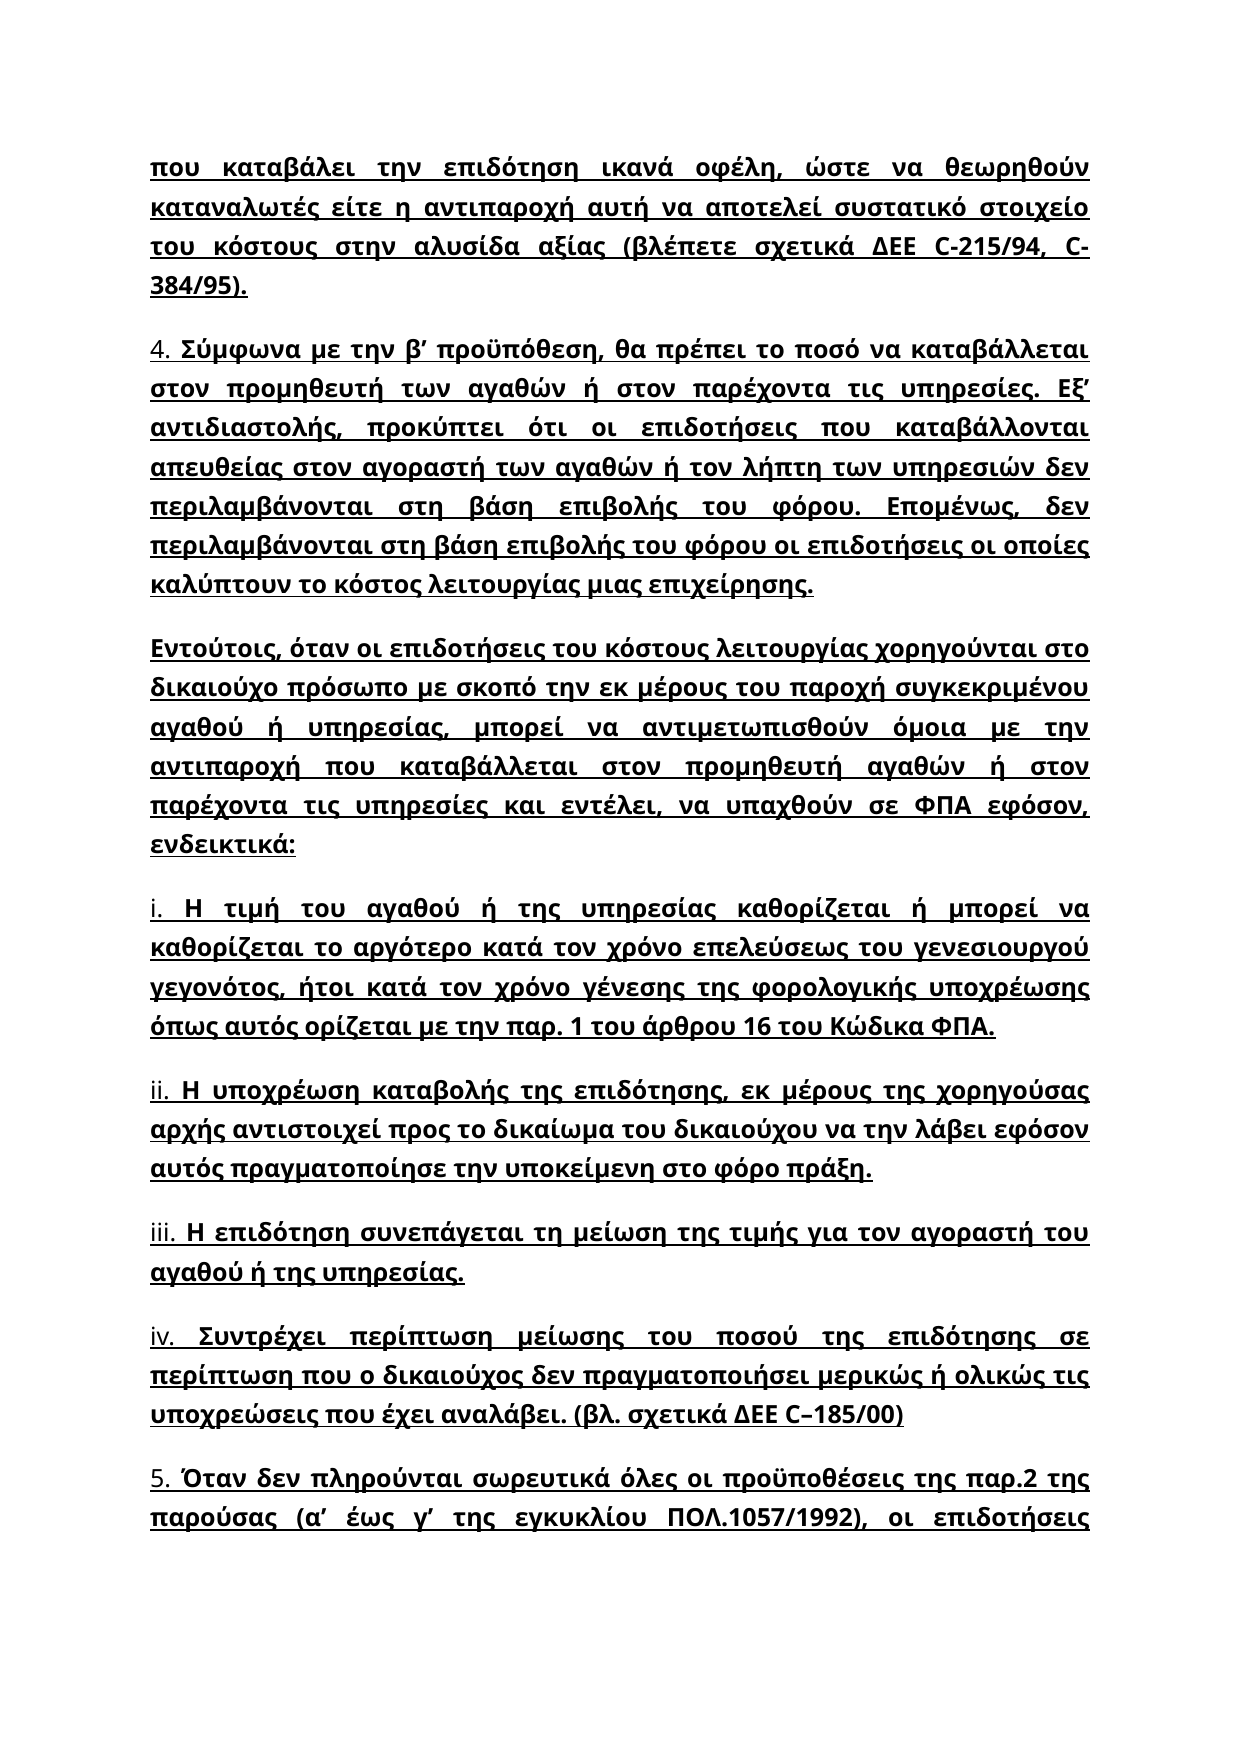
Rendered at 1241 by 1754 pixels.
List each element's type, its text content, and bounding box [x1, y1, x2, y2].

text ενδεικτικά: [150, 818, 1090, 861]
text δικαιούχο πρόσωπο με σκοπό την εκ μέρους του παροχή συγκεκριμένου [150, 662, 1090, 699]
text αρχής αντιστοιχεί προς το δικαίωμα του δικαιούχου να την λάβει εφόσον [150, 1103, 1090, 1141]
text περιλαμβάνονται στη βάση επιβολής του φόρου οι επιδοτήσεις οι οποίες [150, 519, 1090, 556]
text 384/95). [150, 259, 1090, 302]
text γεγονότος, ήτοι κατά τον χρόνο γένεσης της φορολογικής υποχρέωσης [150, 961, 1090, 998]
text 4. Σύμφωνα με την β’ προϋπόθεση, θα πρέπει το ποσό να καταβάλλεται [150, 332, 1090, 361]
text iv. Συντρέχει περίπτωση μείωσης του ποσού της επιδότησης σε [150, 1318, 1090, 1347]
text 5. Όταν δεν πληρούνται σωρευτικά όλες οι προϋποθέσεις της παρ.2 της [150, 1461, 1090, 1490]
text αγαθού ή υπηρεσίας, μπορεί να αντιμετωπισθούν όμοια με την [150, 701, 1090, 738]
text i. Η τιμή του αγαθού ή της υπηρεσίας καθορίζεται ή μπορεί να [150, 891, 1090, 920]
text περίπτωση που ο δικαιούχος δεν πραγματοποιήσει μερικώς ή ολικώς τις [150, 1349, 1090, 1386]
text παρούσας (α’ έως γ’ της εγκυκλίου ΠΟΛ.1057/1992), οι επιδοτήσεις [150, 1492, 1090, 1529]
text παρέχοντα τις υπηρεσίες και εντέλει, να υπαχθούν σε ΦΠΑ εφόσον, [150, 779, 1090, 816]
text καταναλωτές είτε η αντιπαροχή αυτή να αποτελεί συστατικό στοιχείο [150, 181, 1090, 218]
text αυτός πραγματοποίησε την υποκείμενη στο φόρο πράξη. [150, 1142, 1090, 1185]
text που καταβάλει την επιδότηση ικανά οφέλη, ώστε να θεωρηθούν [150, 150, 1090, 179]
text αντιπαροχή που καταβάλλεται στον προμηθευτή αγαθών ή στον [150, 740, 1090, 777]
text αντιδιαστολής, προκύπτει ότι οι επιδοτήσεις που καταβάλλονται [150, 402, 1090, 439]
text του κόστους στην αλυσίδα αξίας (βλέπετε σχετικά ΔΕΕ C-215/94, C- [150, 220, 1090, 257]
text καθορίζεται το αργότερο κατά τον χρόνο επελεύσεως του γενεσιουργού [150, 922, 1090, 959]
text Εντούτοις, όταν οι επιδοτήσεις του κόστους λειτουργίας χορηγούνται στο [150, 631, 1090, 660]
text αγαθού ή της υπηρεσίας. [150, 1246, 1090, 1288]
text όπως αυτός ορίζεται με την παρ. 1 του άρθρου 16 του Κώδικα ΦΠΑ. [150, 1000, 1090, 1042]
text ii. H υποχρέωση καταβολής της επιδότησης, εκ μέρους της χορηγούσας [150, 1072, 1090, 1101]
text iii. Η επιδότηση συνεπάγεται τη μείωση της τιμής για τον αγοραστή του [150, 1215, 1090, 1244]
text καλύπτουν το κόστος λειτουργίας μιας επιχείρησης. [150, 558, 1090, 601]
text στον προμηθευτή των αγαθών ή στον παρέχοντα τις υπηρεσίες. Εξ’ [150, 362, 1090, 400]
text περιλαμβάνονται στη βάση επιβολής του φόρου. Επομένως, δεν [150, 480, 1090, 517]
text υποχρεώσεις που έχει αναλάβει. (βλ. σχετικά ΔΕΕ C–185/00) [150, 1388, 1090, 1431]
text απευθείας στον αγοραστή των αγαθών ή τον λήπτη των υπηρεσιών δεν [150, 441, 1090, 478]
